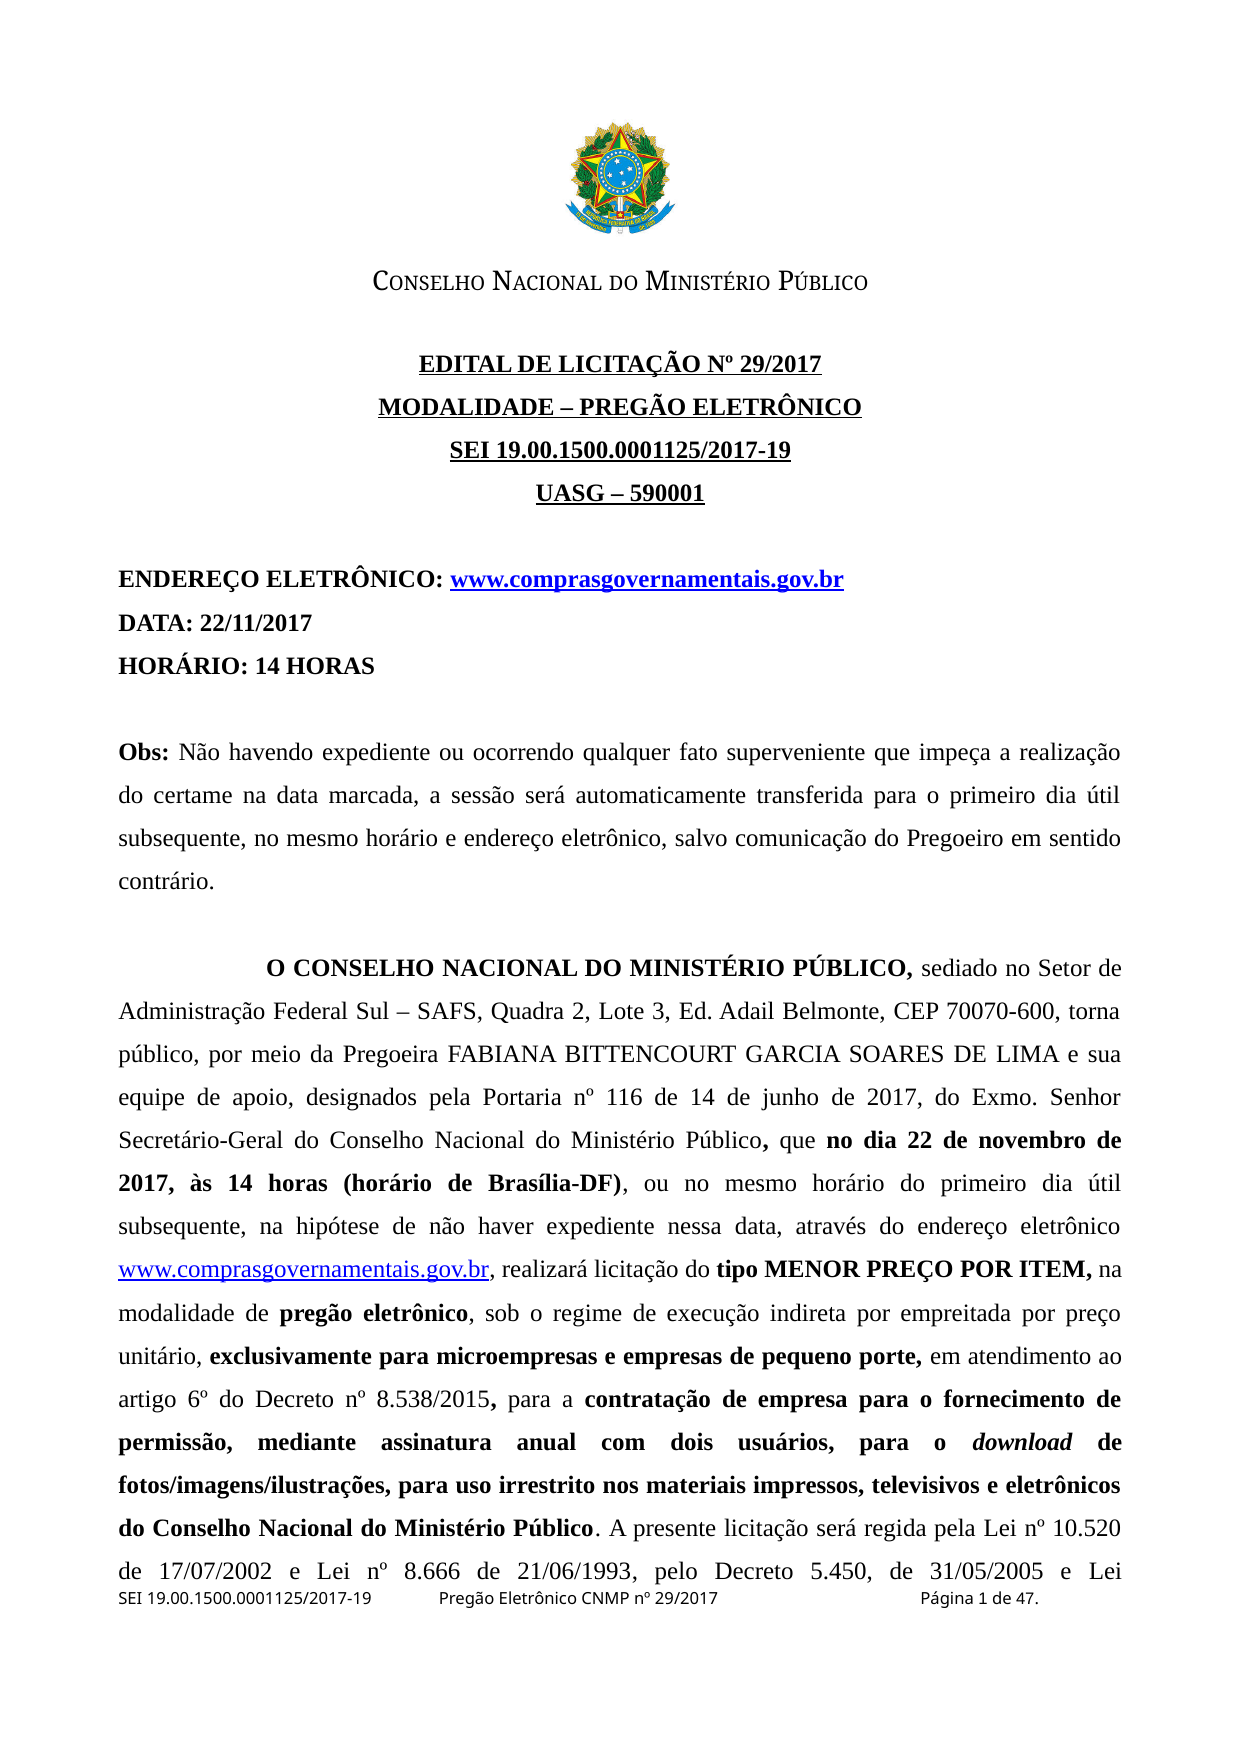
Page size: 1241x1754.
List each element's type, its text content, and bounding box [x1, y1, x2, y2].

text DATA: 22/11/2017 [118, 608, 1122, 636]
text Obs: Não havendo expediente ou ocorrendo qualquer fato superveniente que impeça a realização do certame na data marcada, a sessão será automaticamente transferida para o primeiro dia útil subsequente, no mesmo horário e endereço eletrônico, salvo comunicação do Pregoeiro em sentido contrário. [118, 737, 1122, 895]
text EDITAL DE LICITAÇÃO Nº 29/2017 [118, 349, 1122, 378]
text UASG – 590001 [118, 478, 1122, 507]
text SEI 19.00.1500.0001125/2017-19 [118, 435, 1122, 464]
text ENDEREÇO ELETRÔNICO: www.comprasgovernamentais.gov.br [118, 564, 1122, 593]
text HORÁRIO: 14 HORAS [118, 651, 1122, 679]
text MODALIDADE – PREGÃO ELETRÔNICO [118, 392, 1122, 421]
text O CONSELHO NACIONAL DO MINISTÉRIO PÚBLICO, sediado no Setor de Administração Federal Sul – SAFS, Quadra 2, Lote 3, Ed. Adail Belmonte, CEP 70070-600, torna público, por meio da Pregoeira FABIANA BITTENCOURT GARCIA SOARES DE LIMA e sua equipe de apoio, designados pela Portaria nº 116 de 14 de junho de 2017, do Exmo. Senhor Secretário-Geral do Conselho Nacional do Ministério Público, que no dia 22 de novembro de 2017, às 14 horas (horário de Brasília-DF), ou no mesmo horário do primeiro dia útil subsequente, na hipótese de não haver expediente nessa data, através do endereço eletrônico www.comprasgovernamentais.gov.br, realizará licitação do tipo MENOR PREÇO POR ITEM, na modalidade de pregão eletrônico, sob o regime de execução indireta por empreitada por preço unitário, exclusivamente para microempresas e empresas de pequeno porte, em atendimento ao artigo 6º do Decreto nº 8.538/2015, para a contratação de empresa para o fornecimento de permissão, mediante assinatura anual com dois usuários, para o download de fotos/imagens/ilustrações, para uso irrestrito nos materiais impressos, televisivos e eletrônicos do Conselho Nacional do Ministério Público. A presente licitação será regida pela Lei nº 10.520 de 17/07/2002 e Lei nº 8.666 de 21/06/1993, pelo Decreto 5.450, de 31/05/2005 e Lei [118, 953, 1122, 1585]
